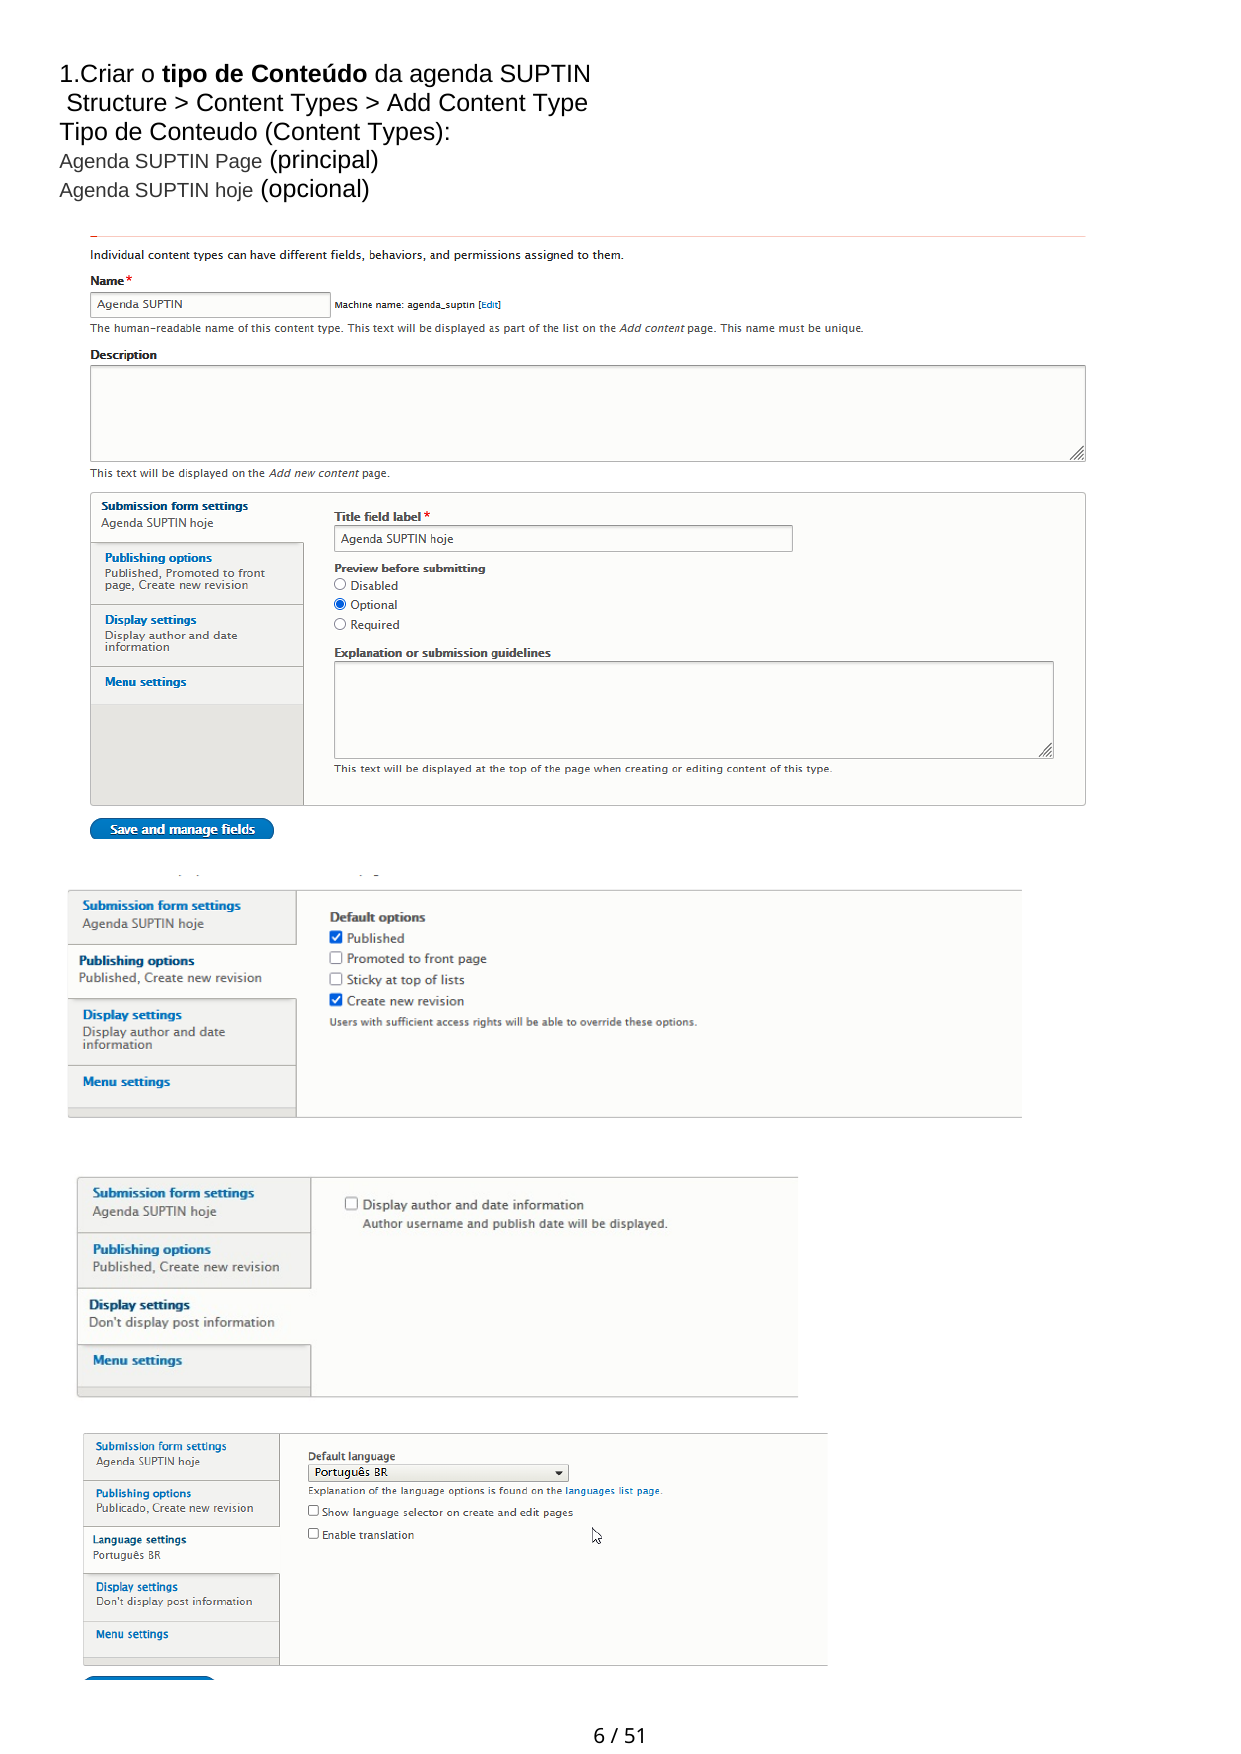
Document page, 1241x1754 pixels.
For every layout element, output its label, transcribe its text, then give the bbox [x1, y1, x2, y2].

text Agenda SUPTIN hoje (opcional) [59, 174, 1181, 203]
picture [64, 236, 1104, 839]
text Structure > Content Types > Add Content Type [59, 88, 1181, 117]
picture [65, 1425, 828, 1680]
picture [67, 875, 1022, 1119]
text Agenda SUPTIN Page (principal) [59, 145, 1181, 174]
picture [66, 1166, 799, 1405]
text 1.Criar o tipo de Conteúdo da agenda SUPTIN [59, 59, 1181, 88]
text Tipo de Conteudo (Content Types): [59, 117, 1181, 145]
